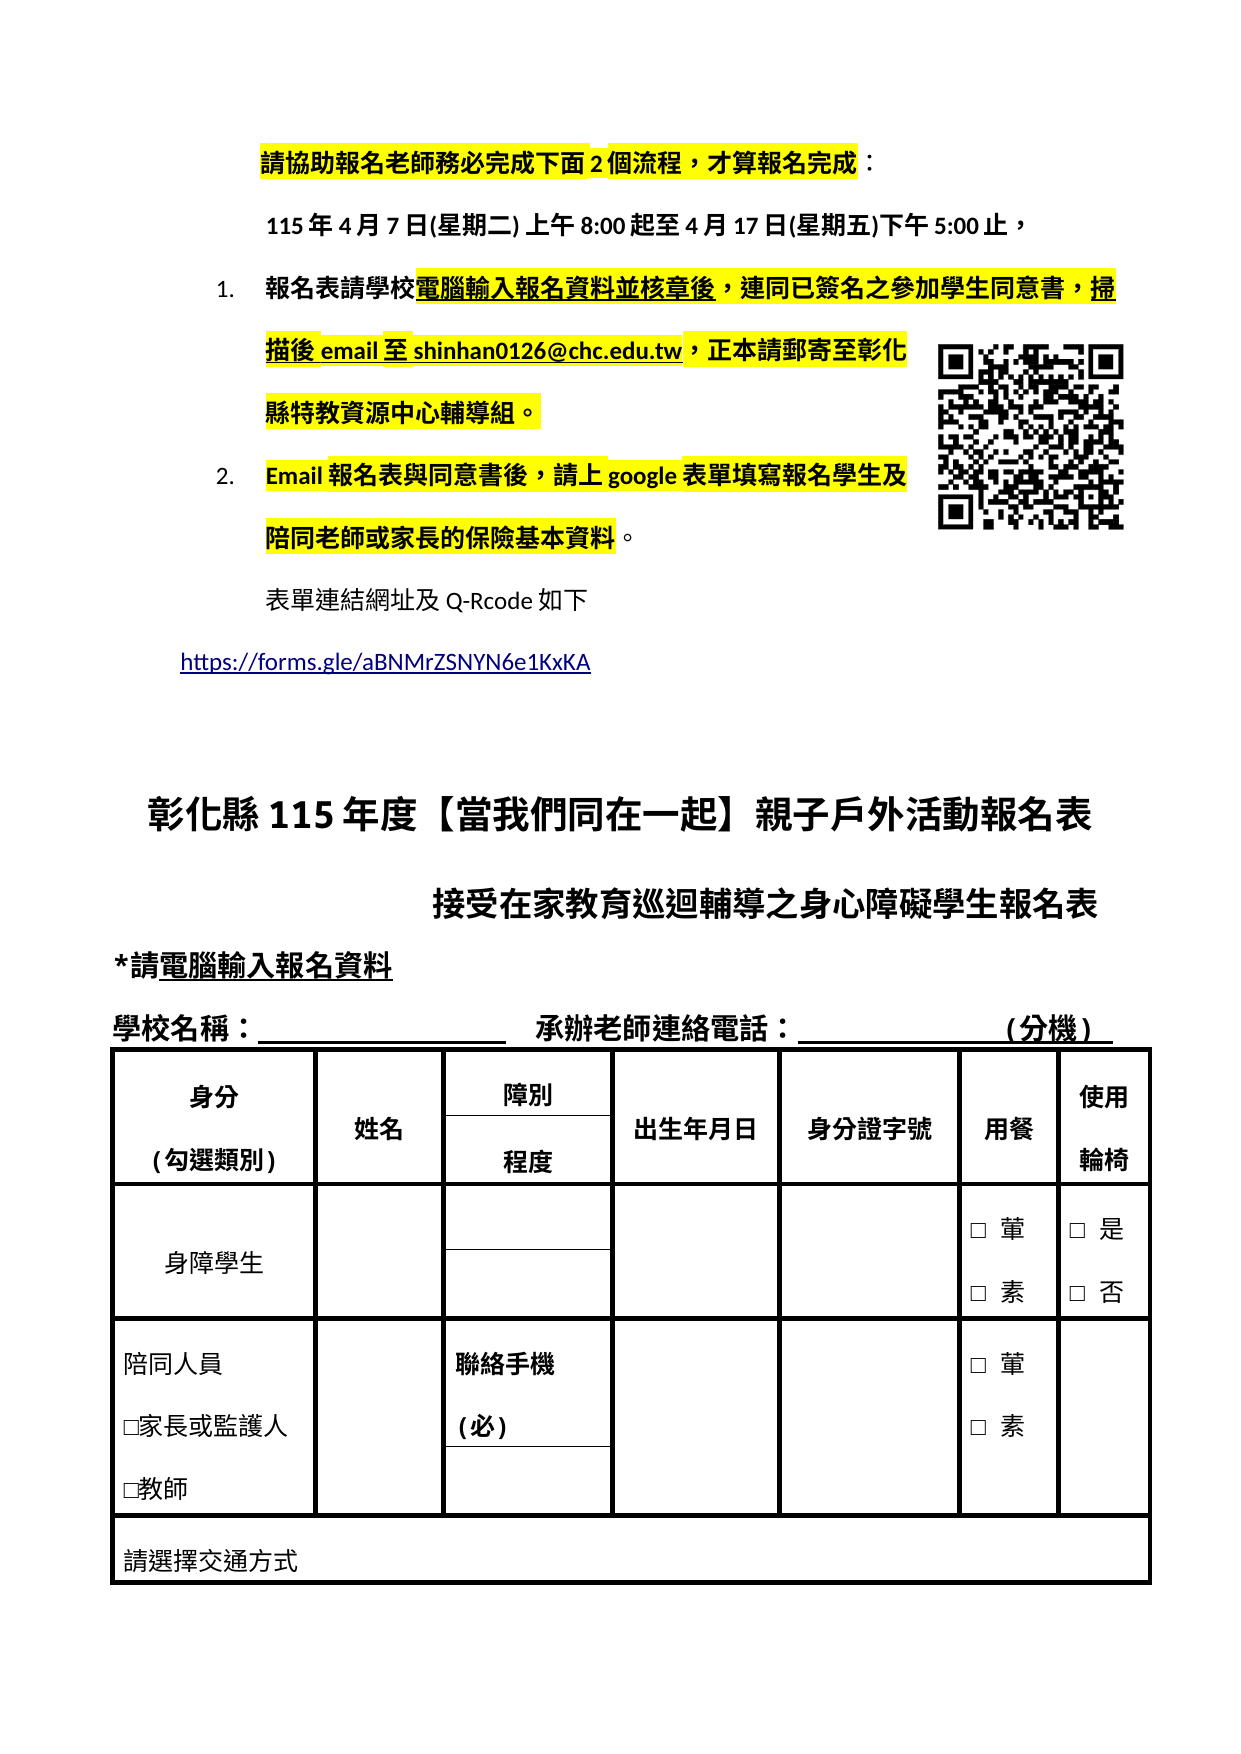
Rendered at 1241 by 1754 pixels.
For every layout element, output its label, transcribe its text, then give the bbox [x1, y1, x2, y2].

table_cell [782, 1321, 957, 1513]
text *請電腦輸入報名資料 [112, 922, 1128, 985]
table_cell 請選擇交通方式 [115, 1518, 1148, 1580]
table_cell [318, 1186, 441, 1316]
table_cell □ 葷 □ 素 [962, 1186, 1056, 1316]
list 報名表請學校電腦輸入報名資料並核章後，連同已簽名之參加學生同意書，掃描後email至shinhan0126@chc.edu.tw，正本請郵寄至彰化縣特教資源中心輔導組。 [216, 244, 1128, 432]
table_cell [446, 1447, 610, 1513]
table_header 出生年月日 [615, 1052, 777, 1182]
text 接受在家教育巡迴輔導之身心障礙學生報名表 [112, 860, 1099, 922]
table_cell 程度 [446, 1116, 610, 1182]
table_cell □ 是 □ 否 [1061, 1186, 1148, 1316]
table_cell [782, 1186, 957, 1316]
table_cell □ 葷 □ 素 [962, 1321, 1056, 1513]
table_cell [446, 1186, 610, 1249]
table_header 用餐 [962, 1052, 1056, 1182]
table_cell 陪同人員 □家長或監護人 □教師 [115, 1321, 313, 1513]
text 學校名稱： 承辦老師連絡電話： (分機) [112, 985, 1128, 1047]
table_cell [615, 1321, 777, 1513]
text 表單連結網址及Q-Rcode如下 [266, 557, 1128, 619]
table_header 使用輪椅 [1061, 1052, 1148, 1182]
table_cell 聯絡手機(必) [446, 1321, 610, 1446]
table_header 身分證字號 [782, 1052, 957, 1182]
text 【報名方式】學校以未參加過本縣親子戶外活動之身心障礙學生與普通學生為優先報名，並請學校統一代為報名(接受在家教育巡迴輔導學生統一向在家教育巡迴教師報名)，請協助報名老師務必完成下面2個流程，才算報名完成： [112, 119, 1128, 182]
text 彰化縣115年度【當我們同在一起】親子戶外活動報名表 [112, 770, 1128, 833]
list Email報名表與同意書後，請上google表單填寫報名學生及陪同老師或家長的保險基本資料。 [216, 432, 1128, 557]
table_cell [446, 1250, 610, 1316]
table_header 身分 (勾選類別) [115, 1052, 313, 1182]
table_cell 身障學生 [115, 1186, 313, 1316]
text https://forms.gle/aBNMrZSNYN6e1KxKA [112, 619, 1128, 682]
table_header 姓名 [318, 1052, 441, 1182]
table_header 障別 [446, 1052, 610, 1114]
table_cell [318, 1321, 441, 1513]
text 115年4月7日(星期二) 上午8:00起至4月17日(星期五)下午5:00止， [266, 182, 1128, 244]
table_cell [1061, 1321, 1148, 1513]
table_cell [615, 1186, 777, 1316]
